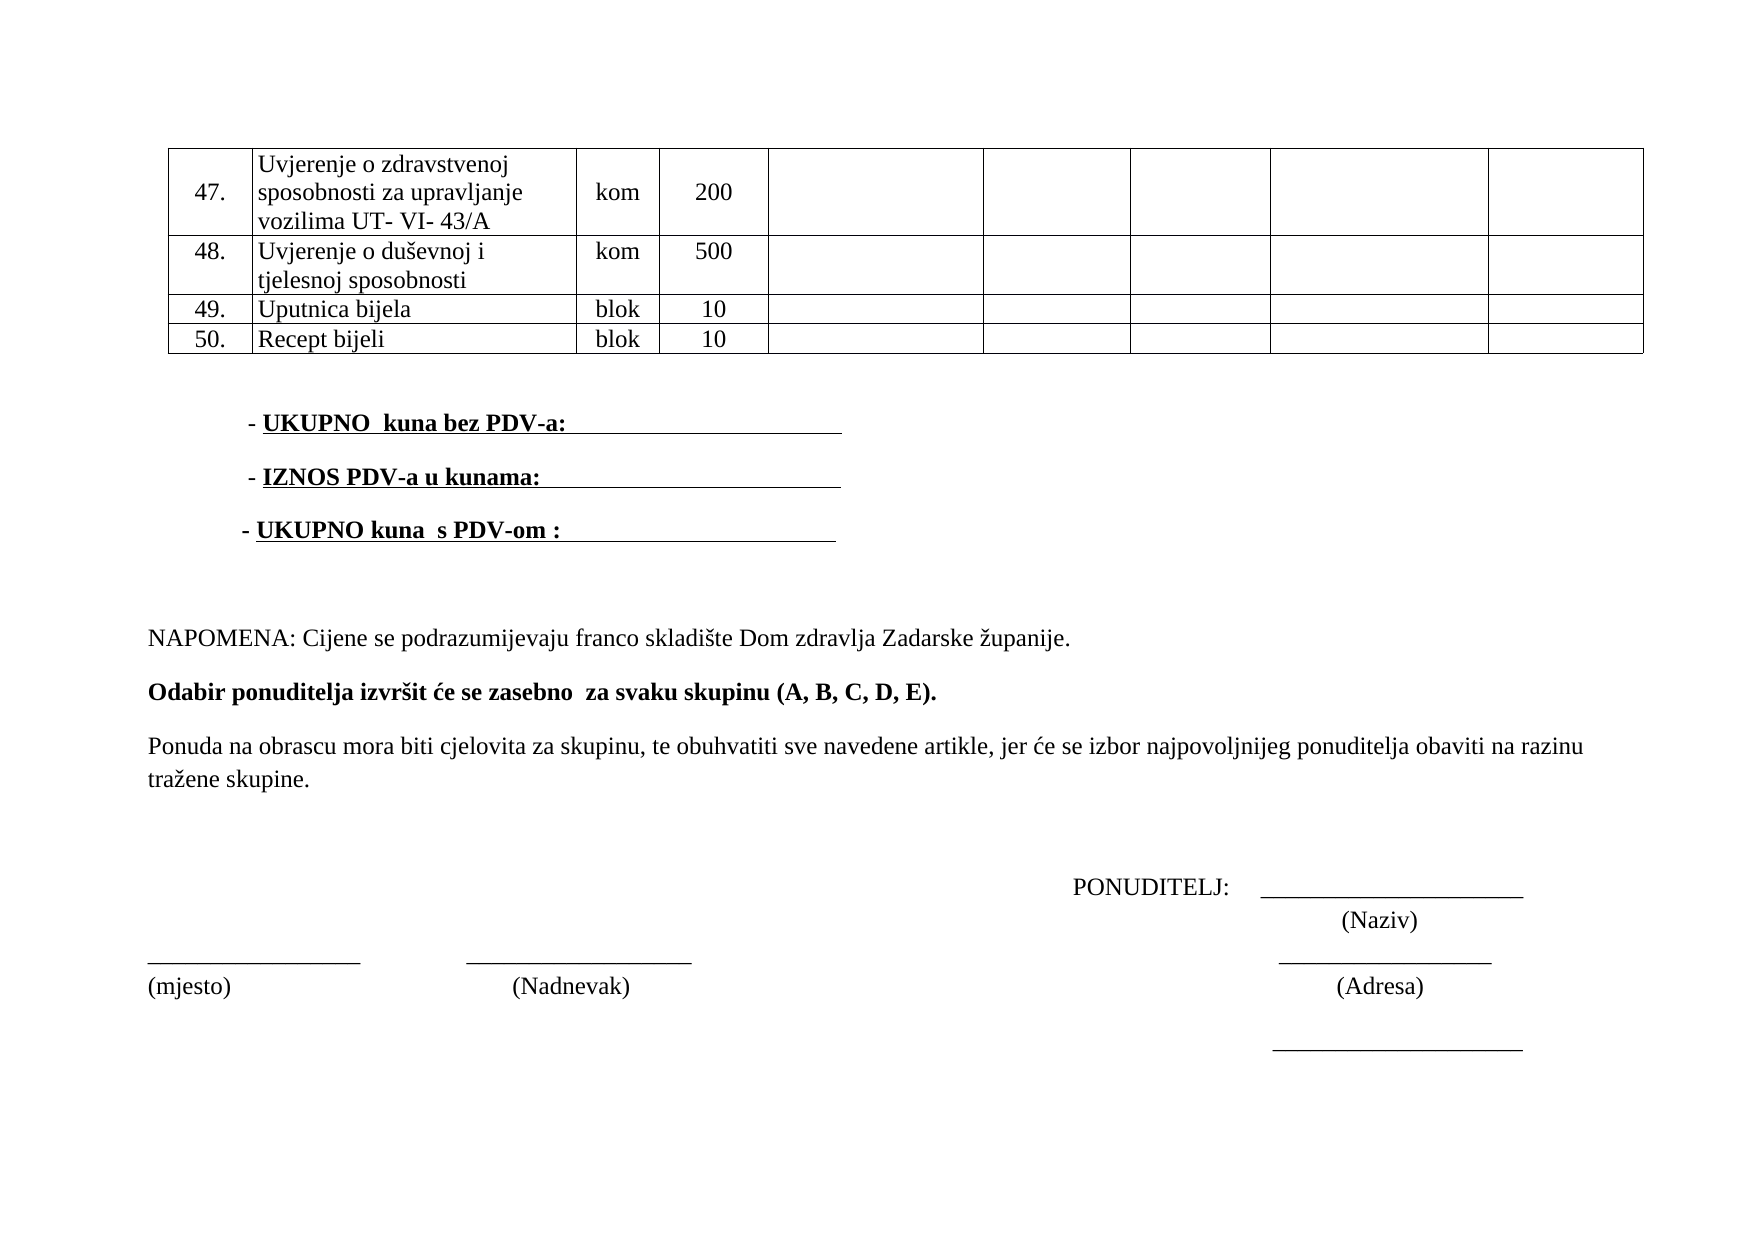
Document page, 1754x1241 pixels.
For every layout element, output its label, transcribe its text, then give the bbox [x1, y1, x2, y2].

table_cell [1131, 324, 1270, 353]
text Odabir ponuditelja izvršit će se zasebno za svaku skupinu (A, B, C, D, E). [148, 677, 1606, 706]
table_cell [1131, 236, 1270, 293]
table_cell [1489, 149, 1643, 235]
table_cell Recept bijeli [253, 324, 576, 353]
text PONUDITELJ: _____________________ [148, 872, 1606, 901]
table_cell 10 [660, 324, 768, 353]
table_cell 48. [169, 236, 252, 293]
table_cell 50. [169, 324, 252, 353]
text - UKUPNO kuna s PDV-om : [148, 516, 1606, 544]
table_cell [984, 236, 1130, 293]
table_cell [984, 324, 1130, 353]
table_cell [1489, 236, 1643, 293]
table_cell 500 [660, 236, 768, 293]
table_cell [769, 236, 983, 293]
table_cell [1271, 149, 1488, 235]
table_cell [769, 295, 983, 323]
table_cell 10 [660, 295, 768, 323]
table_cell 49. [169, 295, 252, 323]
text - UKUPNO kuna bez PDV-a: [148, 408, 1606, 437]
table_cell kom [577, 149, 659, 235]
table_cell [1271, 236, 1488, 293]
table_cell [1271, 295, 1488, 323]
text NAPOMENA: Cijene se podrazumijevaju franco skladište Dom zdravlja Zadarske županije. [148, 623, 1606, 652]
table_cell [1271, 324, 1488, 353]
text (Naziv) _________________ __________________ _________________ (mjesto) (Nadnevak) (Adresa) [148, 905, 1606, 999]
table_cell Uvjerenje o duševnoj i tjelesnoj sposobnosti [253, 236, 576, 293]
text - IZNOS PDV-a u kunama: [148, 462, 1606, 491]
table_cell [1489, 295, 1643, 323]
table_cell Uvjerenje o zdravstvenoj sposobnosti za upravljanje vozilima UT- VI- 43/A [253, 149, 576, 235]
table_cell [1131, 149, 1270, 235]
table_cell 200 [660, 149, 768, 235]
table_cell [769, 149, 983, 235]
table_cell Uputnica bijela [253, 295, 576, 323]
table_cell blok [577, 295, 659, 323]
text ____________________ [148, 1025, 1606, 1053]
table_cell [769, 324, 983, 353]
table_cell [984, 149, 1130, 235]
table_cell [1489, 324, 1643, 353]
table_cell blok [577, 324, 659, 353]
table_cell [1131, 295, 1270, 323]
table_cell [984, 295, 1130, 323]
text Ponuda na obrascu mora biti cjelovita za skupinu, te obuhvatiti sve navedene artikle, jer će se izbor najpovoljnijeg ponuditelja obaviti na razinu tražene skupine. [148, 731, 1606, 793]
table_cell kom [577, 236, 659, 293]
table_cell 47. [169, 149, 252, 235]
